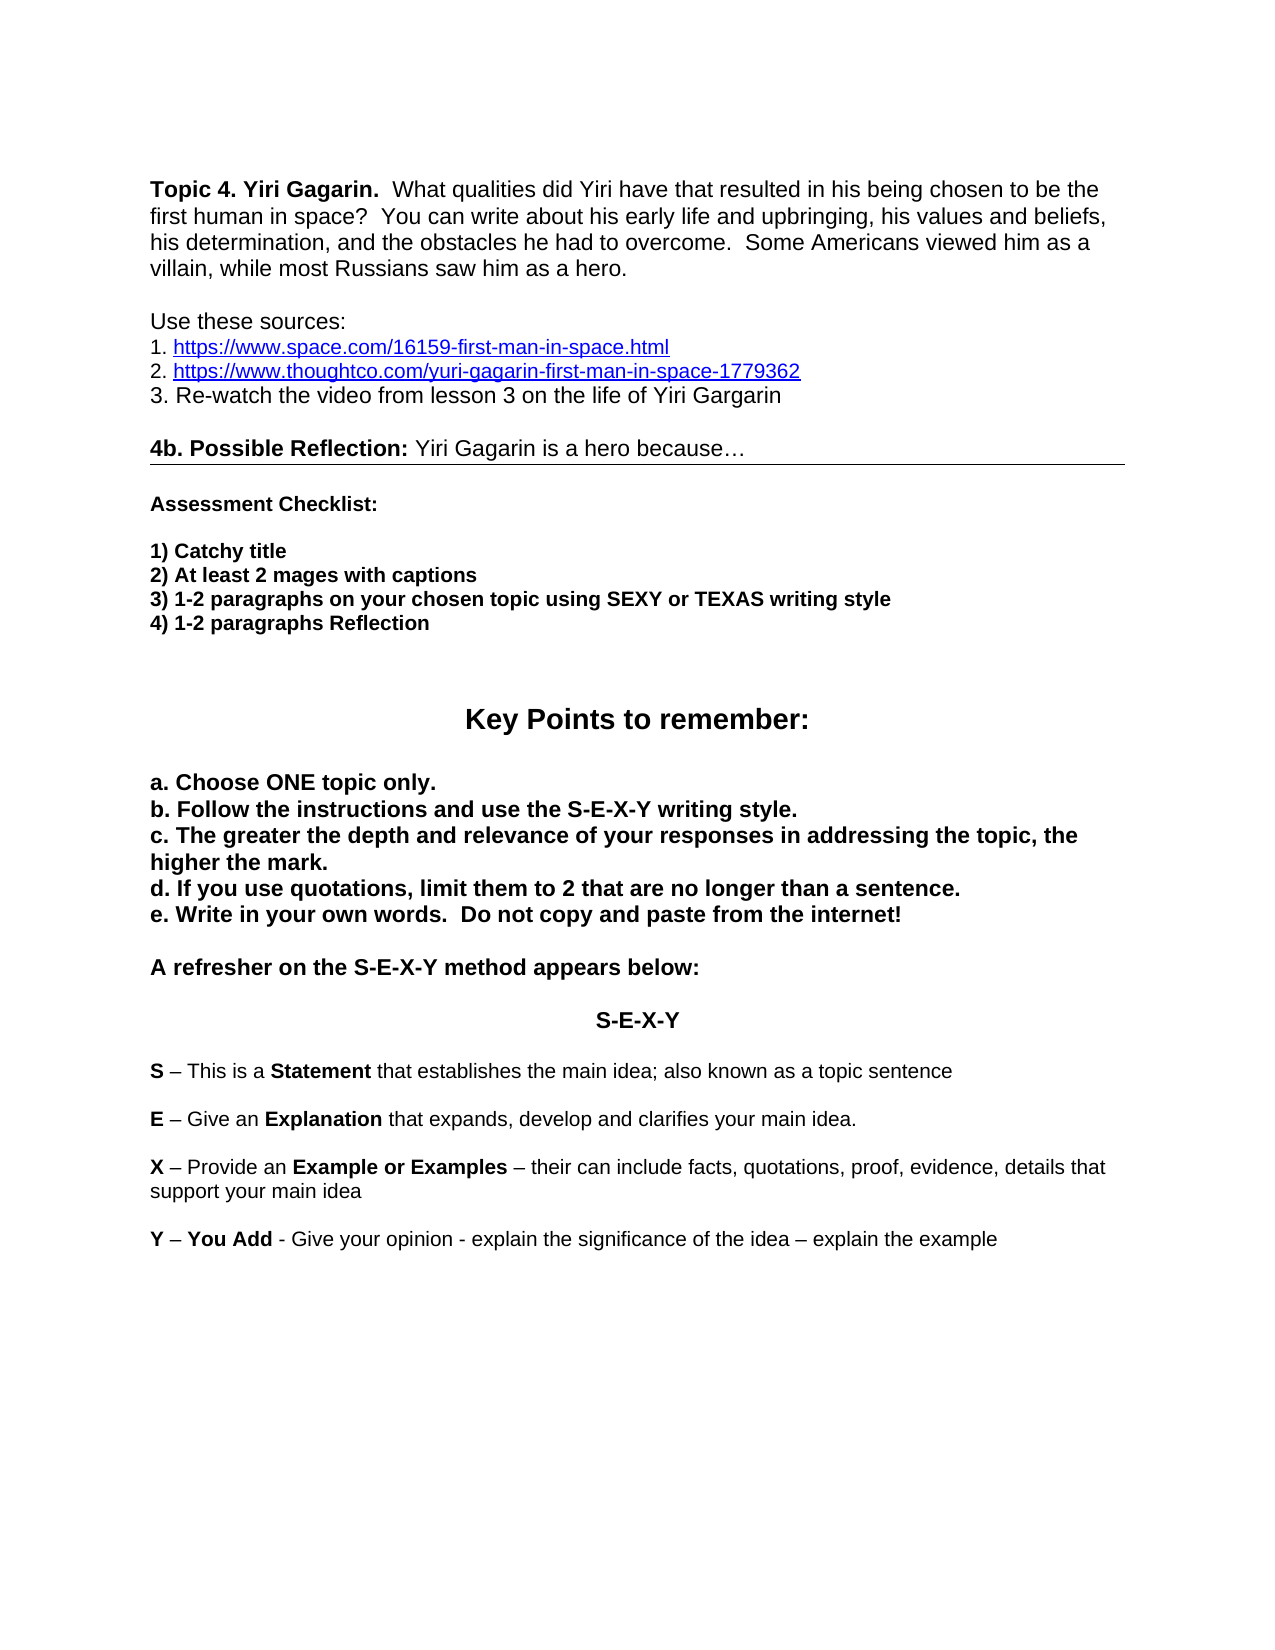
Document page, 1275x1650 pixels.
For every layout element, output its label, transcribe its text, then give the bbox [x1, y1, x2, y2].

text Assessment Checklist: [150, 491, 1125, 515]
text 2) At least 2 mages with captions [150, 563, 1125, 587]
text 4b. Possible Reflection: Yiri Gagarin is a hero because… [150, 435, 1125, 464]
text b. Follow the instructions and use the S-E-X-Y writing style. [150, 796, 1125, 822]
text 3) 1-2 paragraphs on your chosen topic using SEXY or TEXAS writing style [150, 587, 1125, 611]
text Y – You Add - Give your opinion - explain the significance of the idea – explain the example [150, 1227, 1125, 1251]
text A refresher on the S-E-X-Y method appears below: [150, 954, 1125, 980]
text 1) Catchy title [150, 539, 1125, 563]
text X – Provide an Example or Examples – their can include facts, quotations, proof, evidence, details that support your main idea [150, 1155, 1125, 1203]
text S – This is a Statement that establishes the main idea; also known as a topic sentence [150, 1059, 1125, 1083]
text c. The greater the depth and relevance of your responses in addressing the topic, the higher the mark. [150, 822, 1125, 875]
text 3. Re-watch the video from lesson 3 on the life of Yiri Gargarin [150, 382, 1125, 409]
text Use these sources: [150, 308, 1125, 334]
text 4) 1-2 paragraphs Reflection [150, 611, 1125, 635]
text 1. https://www.space.com/16159-first-man-in-space.html [150, 334, 1125, 358]
text E – Give an Explanation that expands, develop and clarifies your main idea. [150, 1107, 1125, 1131]
text Topic 4. Yiri Gagarin. What qualities did Yiri have that resulted in his being chosen to be the first human in space? You can write about his early life and upbringing, his values and beliefs, his determination, and the obstacles he had to overcome. Some Americans viewed him as a villain, while most Russians saw him as a hero. [150, 176, 1125, 282]
text S-E-X-Y [150, 1007, 1125, 1033]
text 2. https://www.thoughtco.com/yuri-gagarin-first-man-in-space-1779362 [150, 358, 1125, 382]
text Key Points to remember: [150, 702, 1125, 736]
text e. Write in your own words. Do not copy and paste from the internet! [150, 901, 1125, 927]
text a. Choose ONE topic only. [150, 769, 1125, 796]
text d. If you use quotations, limit them to 2 that are no longer than a sentence. [150, 875, 1125, 901]
